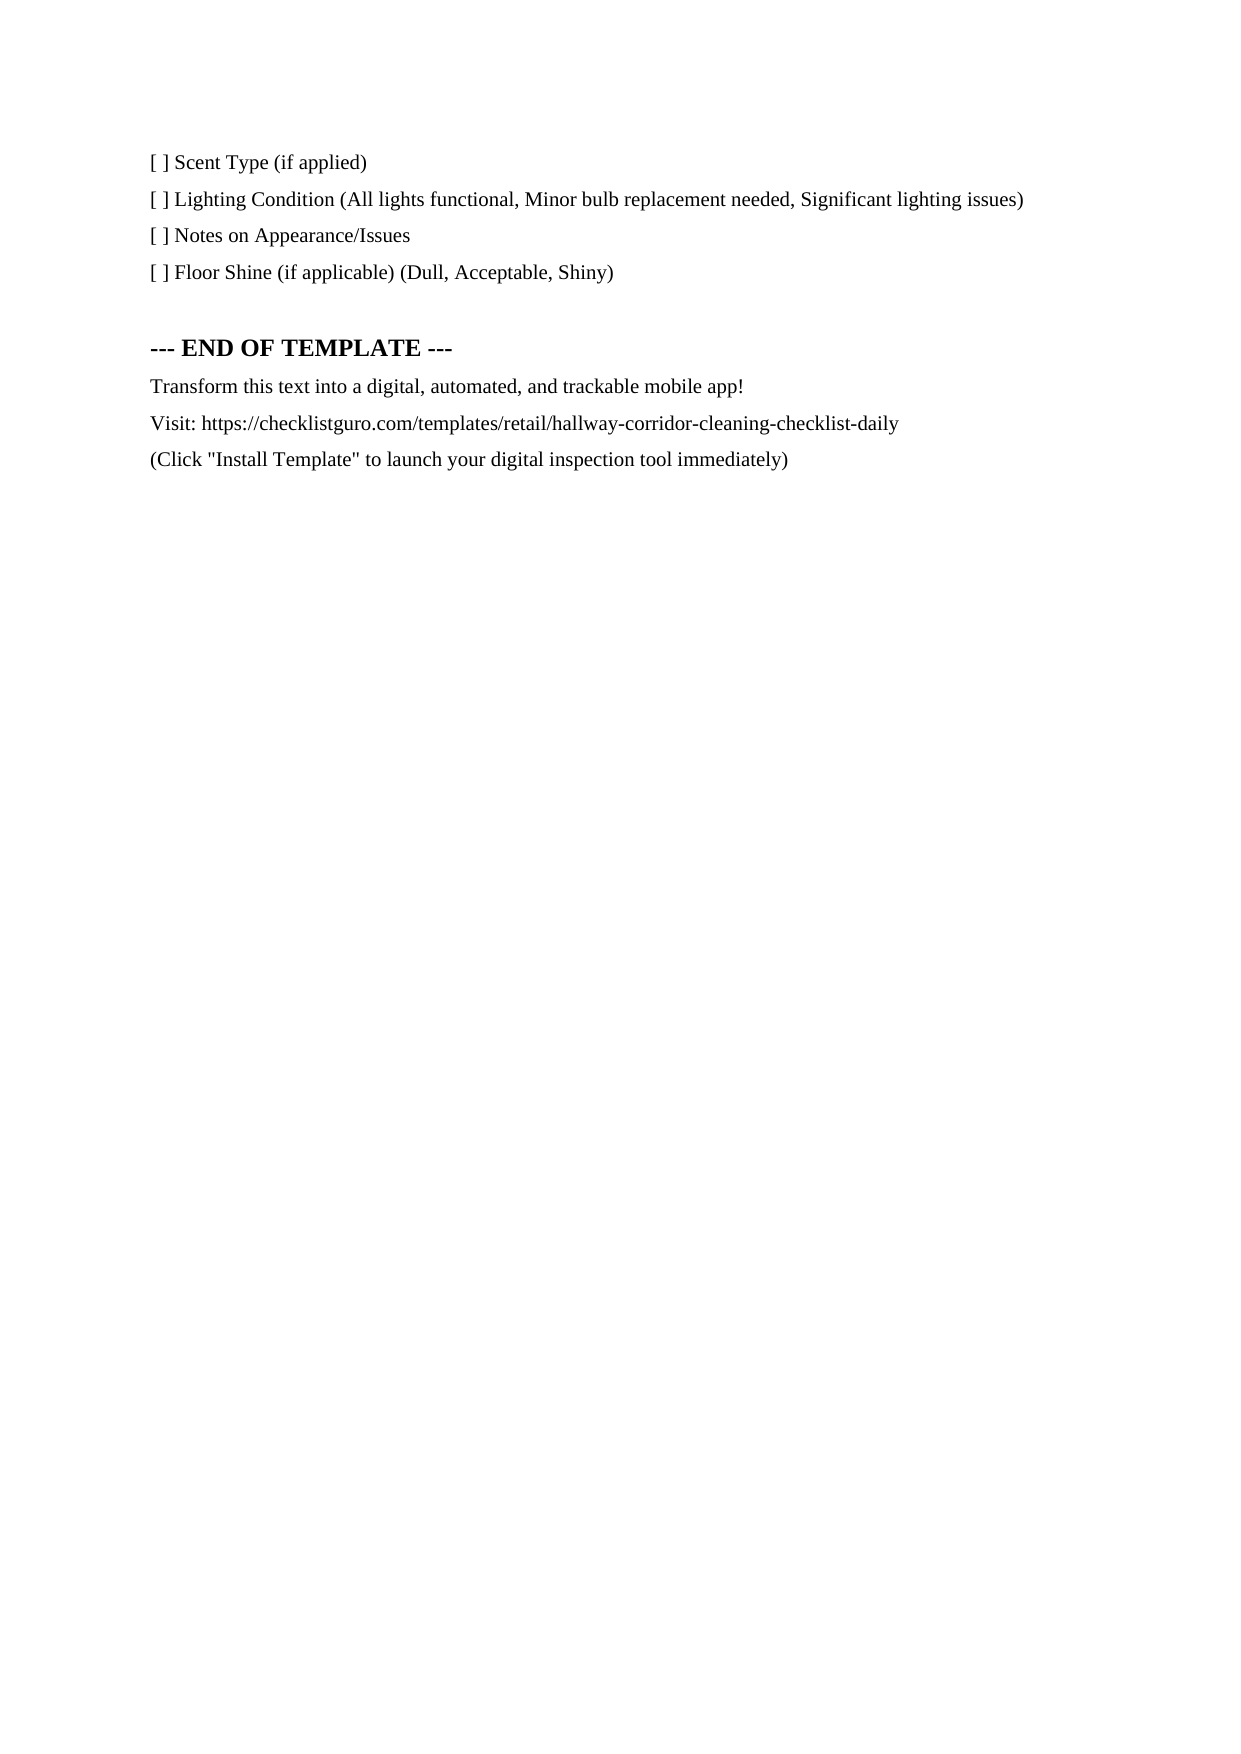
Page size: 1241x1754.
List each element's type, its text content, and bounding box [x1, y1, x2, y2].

text --- END OF TEMPLATE --- [150, 333, 1090, 362]
text [ ] Scent Type (if applied) [150, 150, 1090, 174]
text [ ] Notes on Appearance/Issues [150, 223, 1090, 247]
text (Click "Install Template" to launch your digital inspection tool immediately) [150, 447, 1090, 471]
text Transform this text into a digital, automated, and trackable mobile app! [150, 374, 1090, 398]
text [ ] Floor Shine (if applicable) (Dull, Acceptable, Shiny) [150, 260, 1090, 284]
text [ ] Lighting Condition (All lights functional, Minor bulb replacement needed, Significant lighting issues) [150, 187, 1090, 211]
text Visit: https://checklistguro.com/templates/retail/hallway-corridor-cleaning-checklist-daily [150, 411, 1090, 435]
